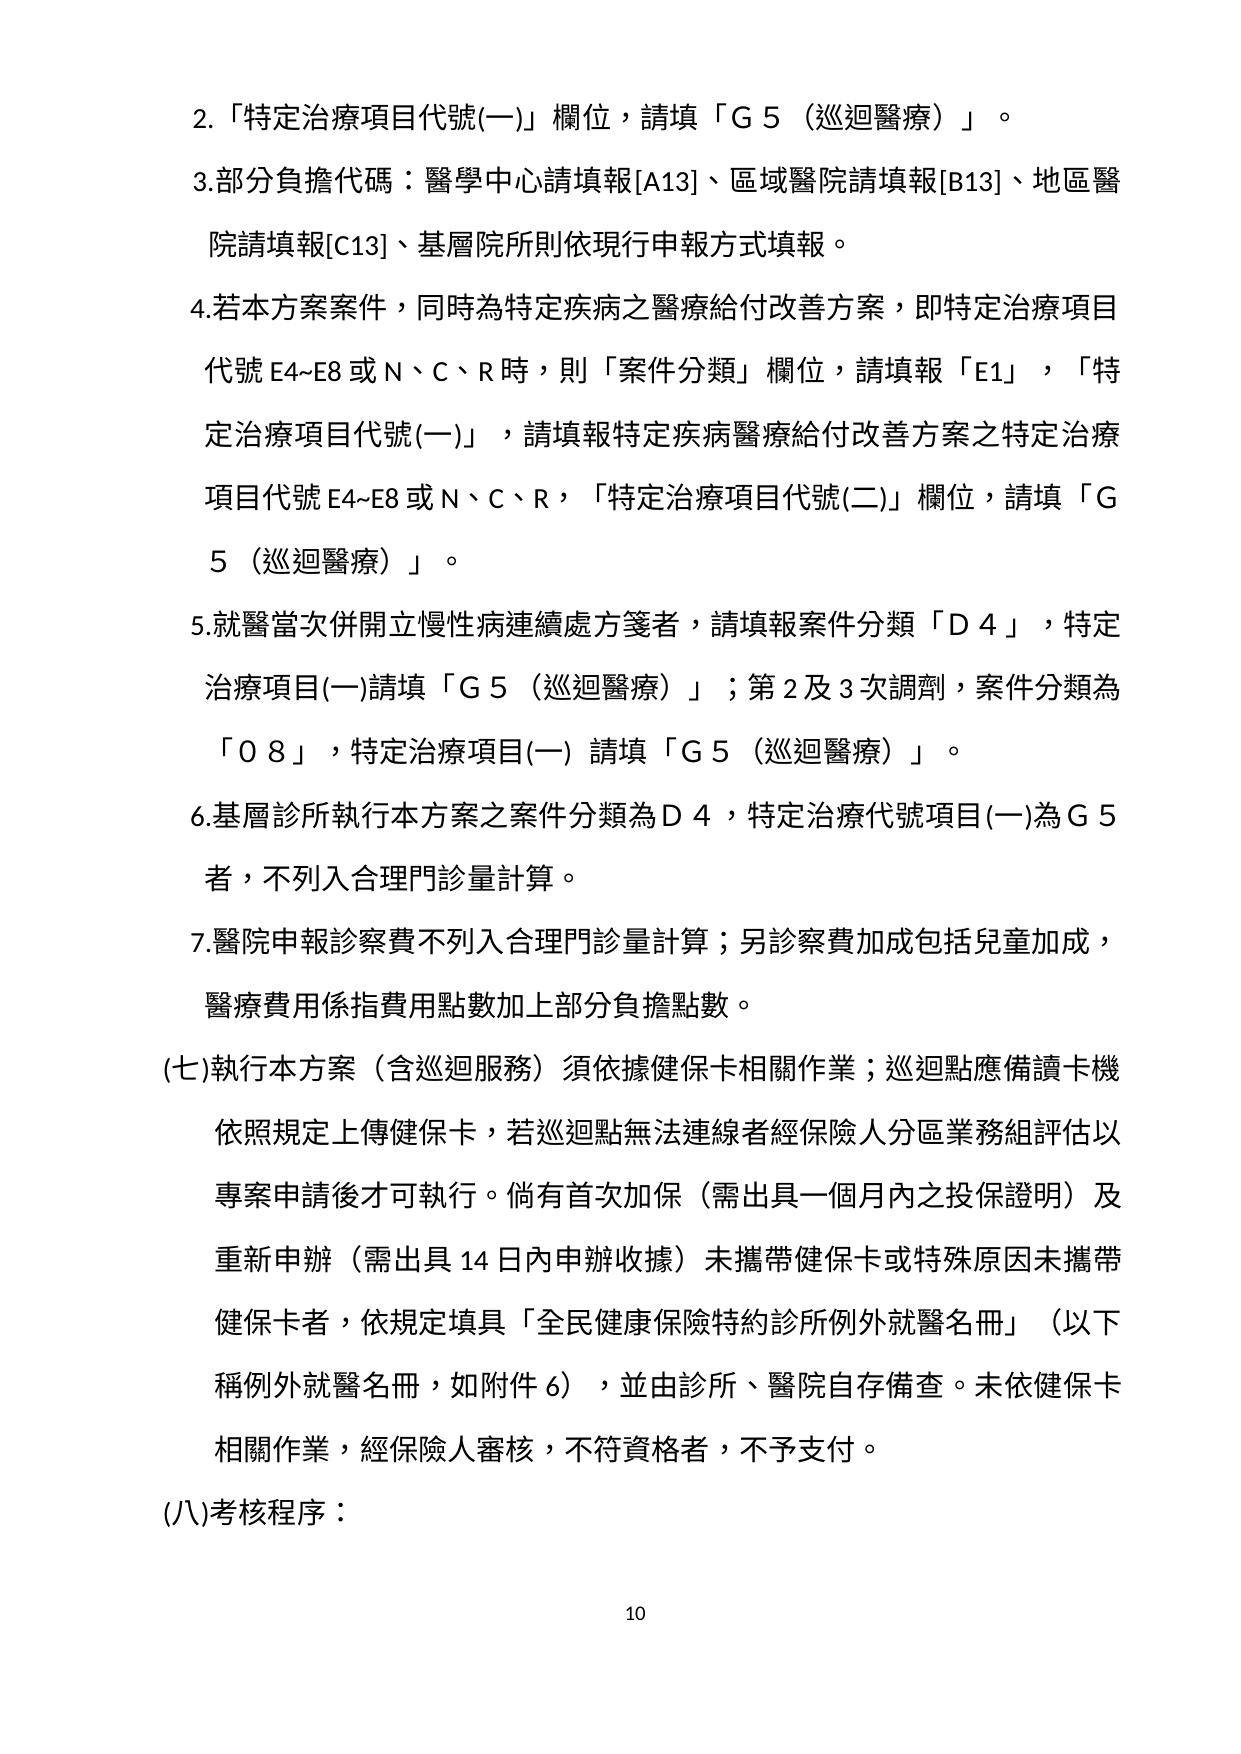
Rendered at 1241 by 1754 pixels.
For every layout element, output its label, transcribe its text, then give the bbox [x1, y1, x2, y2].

text 5.就醫當次併開立慢性病連續處方箋者，請填報案件分類「Ｄ４」，特定治療項目(一)請填「Ｇ５（巡迴醫療）」；第2及3次調劑，案件分類為「０８」，特定治療項目(一) 請填「Ｇ５（巡迴醫療）」。 [190, 602, 1122, 771]
text 4.若本方案案件，同時為特定疾病之醫療給付改善方案，即特定治療項目代號E4~E8或N、C、R時，則「案件分類」欄位，請填報「E1」，「特定治療項目代號(一)」，請填報特定疾病醫療給付改善方案之特定治療項目代號E4~E8或N、C、R，「特定治療項目代號(二)」欄位，請填「Ｇ５（巡迴醫療）」。 [190, 284, 1122, 581]
text 7.醫院申報診察費不列入合理門診量計算；另診察費加成包括兒童加成，醫療費用係指費用點數加上部分負擔點數。 [190, 919, 1122, 1025]
text 2.「特定治療項目代號(一)」欄位，請填「Ｇ５（巡迴醫療）」。 [192, 94, 1122, 136]
text (七)執行本方案（含巡迴服務）須依據健保卡相關作業；巡迴點應備讀卡機依照規定上傳健保卡，若巡迴點無法連線者經保險人分區業務組評估以專案申請後才可執行。倘有首次加保（需出具一個月內之投保證明）及重新申辦（需出具14日內申辦收據）未攜帶健保卡或特殊原因未攜帶健保卡者，依規定填具「全民健康保險特約診所例外就醫名冊」（以下稱例外就醫名冊，如附件6），並由診所、醫院自存備查。未依健保卡相關作業，經保險人審核，不符資格者，不予支付。 [162, 1046, 1122, 1469]
text (八)考核程序： [162, 1490, 1122, 1532]
text 3.部分負擔代碼：醫學中心請填報[A13]、區域醫院請填報[B13]、地區醫院請填報[C13]、基層院所則依現行申報方式填報。 [192, 158, 1122, 263]
text 6.基層診所執行本方案之案件分類為Ｄ４，特定治療代號項目(一)為Ｇ５者，不列入合理門診量計算。 [190, 792, 1122, 898]
